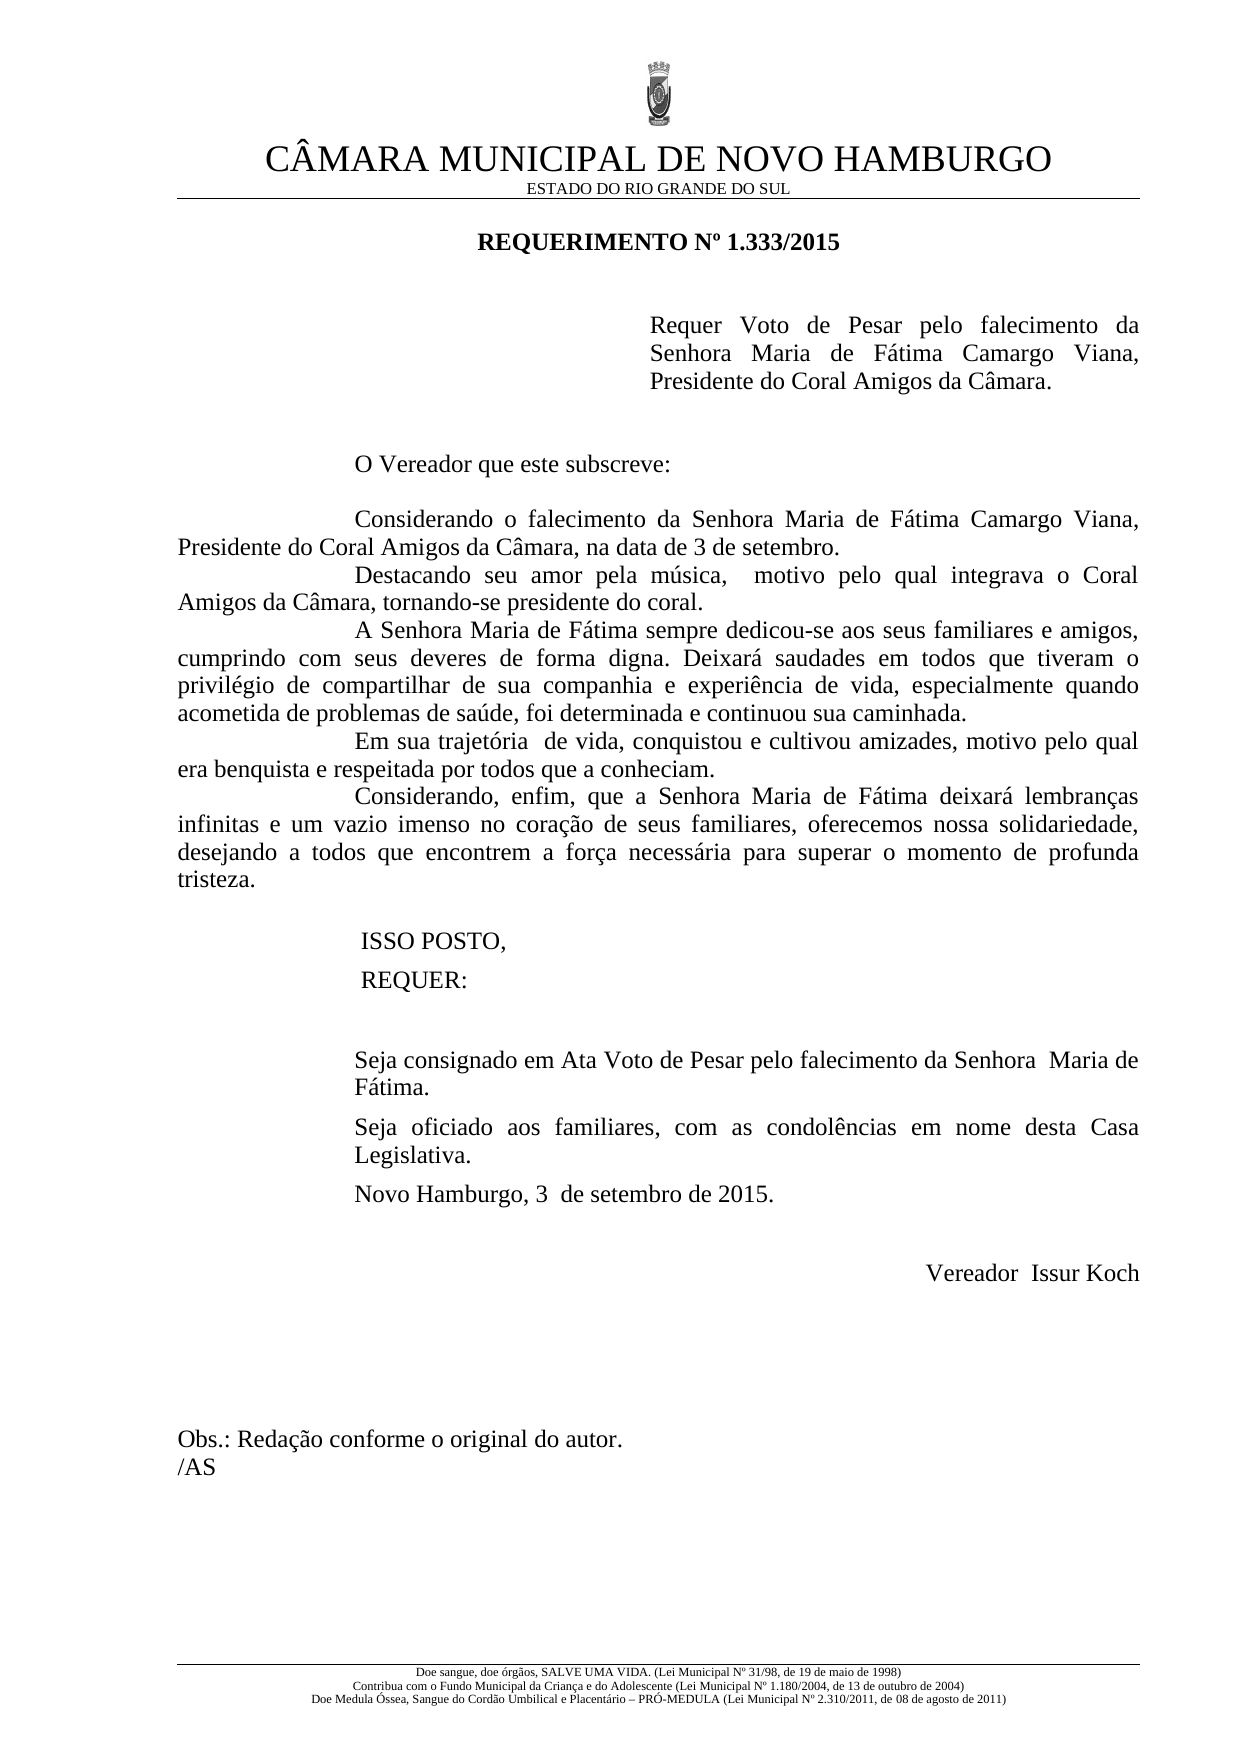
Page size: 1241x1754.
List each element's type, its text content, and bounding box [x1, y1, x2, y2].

text ISSO POSTO, [177, 927, 1140, 955]
text Em sua trajetória de vida, conquistou e cultivou amizades, motivo pelo qual era benquista e respeitada por todos que a conheciam. [177, 727, 1140, 782]
text Seja oficiado aos familiares, com as condolências em nome desta Casa Legislativa. [354, 1113, 1140, 1168]
text Considerando o falecimento da Senhora Maria de Fátima Camargo Viana, Presidente do Coral Amigos da Câmara, na data de 3 de setembro. [177, 505, 1140, 561]
text Considerando, enfim, que a Senhora Maria de Fátima deixará lembranças infinitas e um vazio imenso no coração de seus familiares, oferecemos nossa solidariedade, desejando a todos que encontrem a força necessária para superar o momento de profunda tristeza. [177, 782, 1140, 893]
text /AS [177, 1453, 1140, 1481]
text A Senhora Maria de Fátima sempre dedicou-se aos seus familiares e amigos, cumprindo com seus deveres de forma digna. Deixará saudades em todos que tiveram o privilégio de compartilhar de sua companhia e experiência de vida, especialmente quando acometida de problemas de saúde, foi determinada e continuou sua caminhada. [177, 616, 1140, 727]
text Requer Voto de Pesar pelo falecimento da Senhora Maria de Fátima Camargo Viana, Presidente do Coral Amigos da Câmara. [649, 311, 1140, 394]
text REQUER: [177, 967, 1140, 994]
text Seja consignado em Ata Voto de Pesar pelo falecimento da Senhora Maria de Fátima. [354, 1046, 1140, 1101]
text REQUERIMENTO Nº 1.333/2015 [177, 228, 1140, 256]
text Vereador Issur Koch [295, 1259, 1140, 1287]
text Novo Hamburgo, 3 de setembro de 2015. [354, 1180, 1140, 1208]
text Obs.: Redação conforme o original do autor. [177, 1426, 1140, 1453]
text O Vereador que este subscreve: [177, 450, 1140, 478]
text Destacando seu amor pela música, motivo pelo qual integrava o Coral Amigos da Câmara, tornando-se presidente do coral. [177, 561, 1140, 616]
